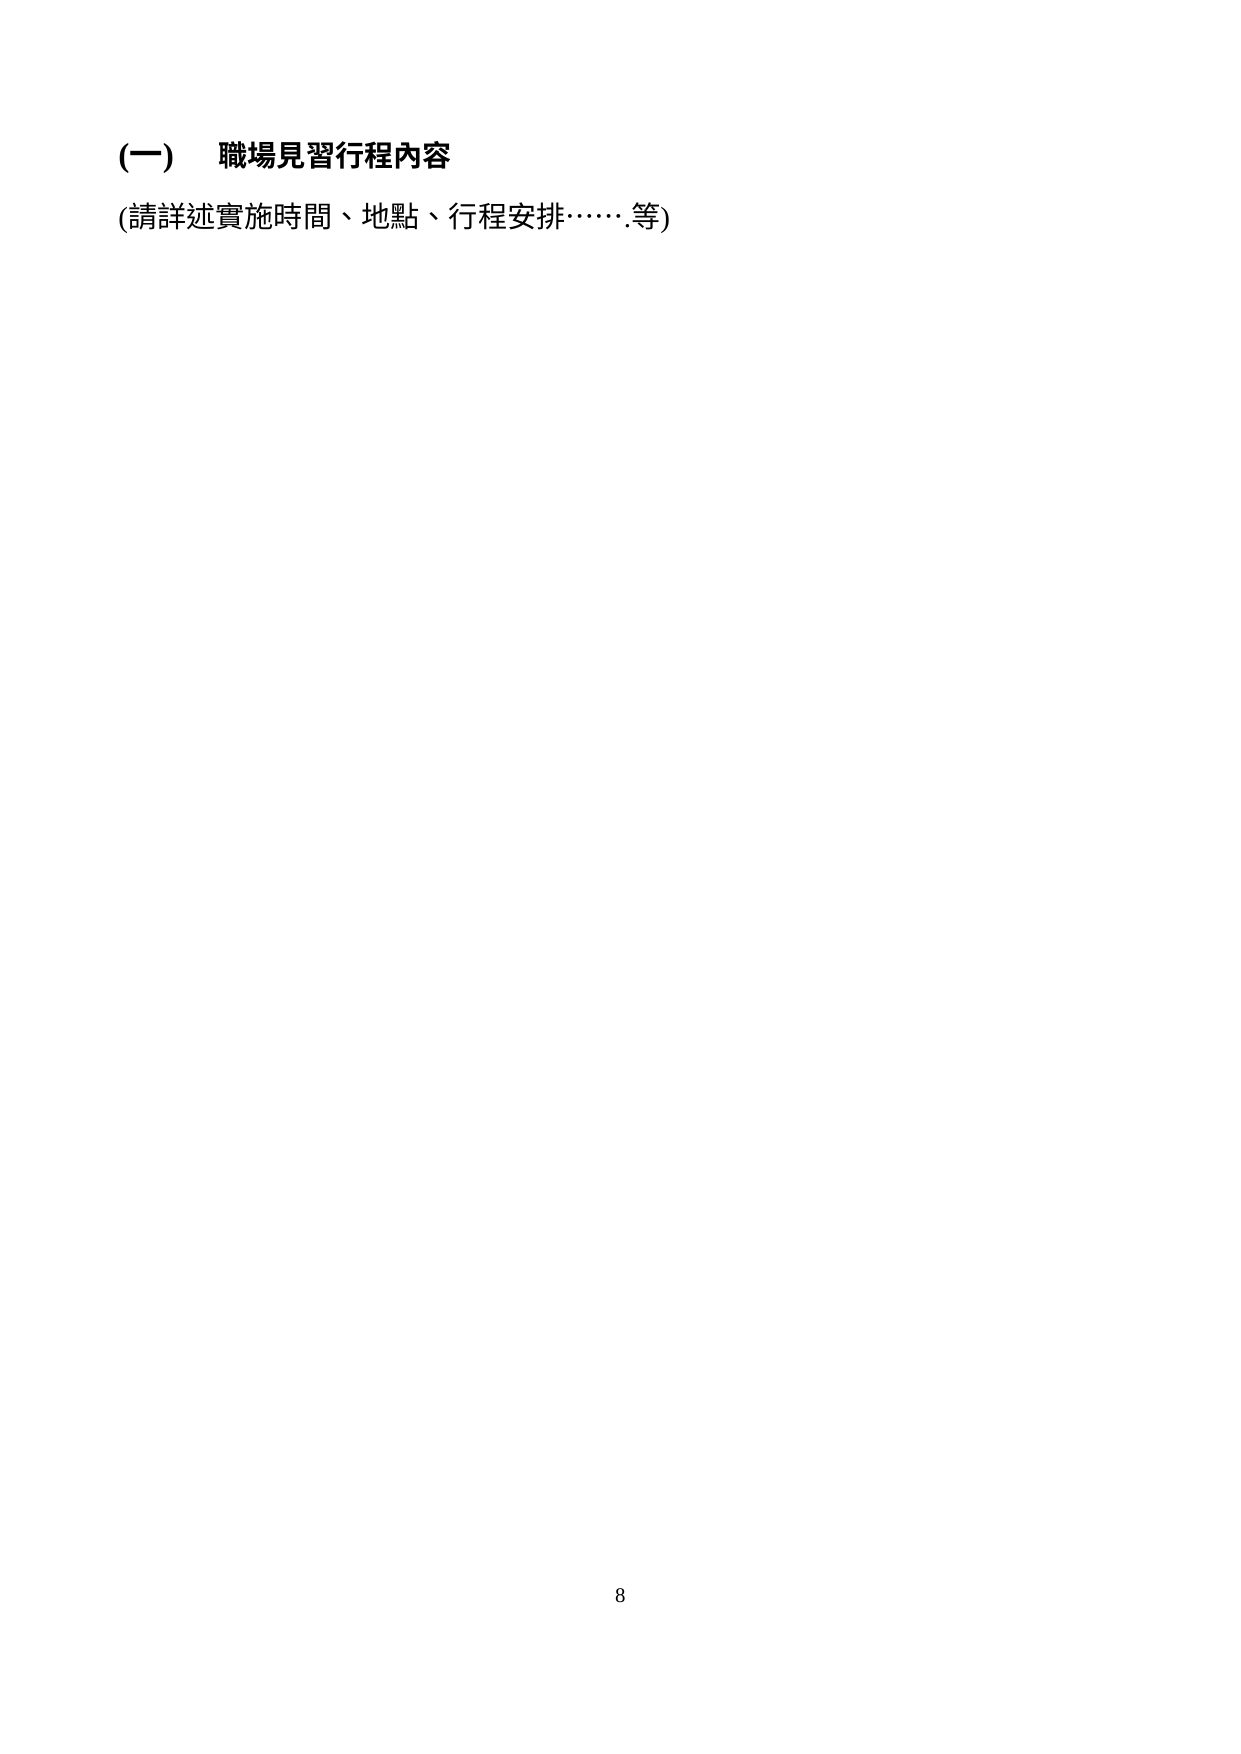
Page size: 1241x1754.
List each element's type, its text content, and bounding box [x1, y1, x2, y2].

list 職場見習行程內容 [118, 110, 1122, 173]
text (請詳述實施時間、地點、行程安排…….等) [118, 173, 1122, 235]
